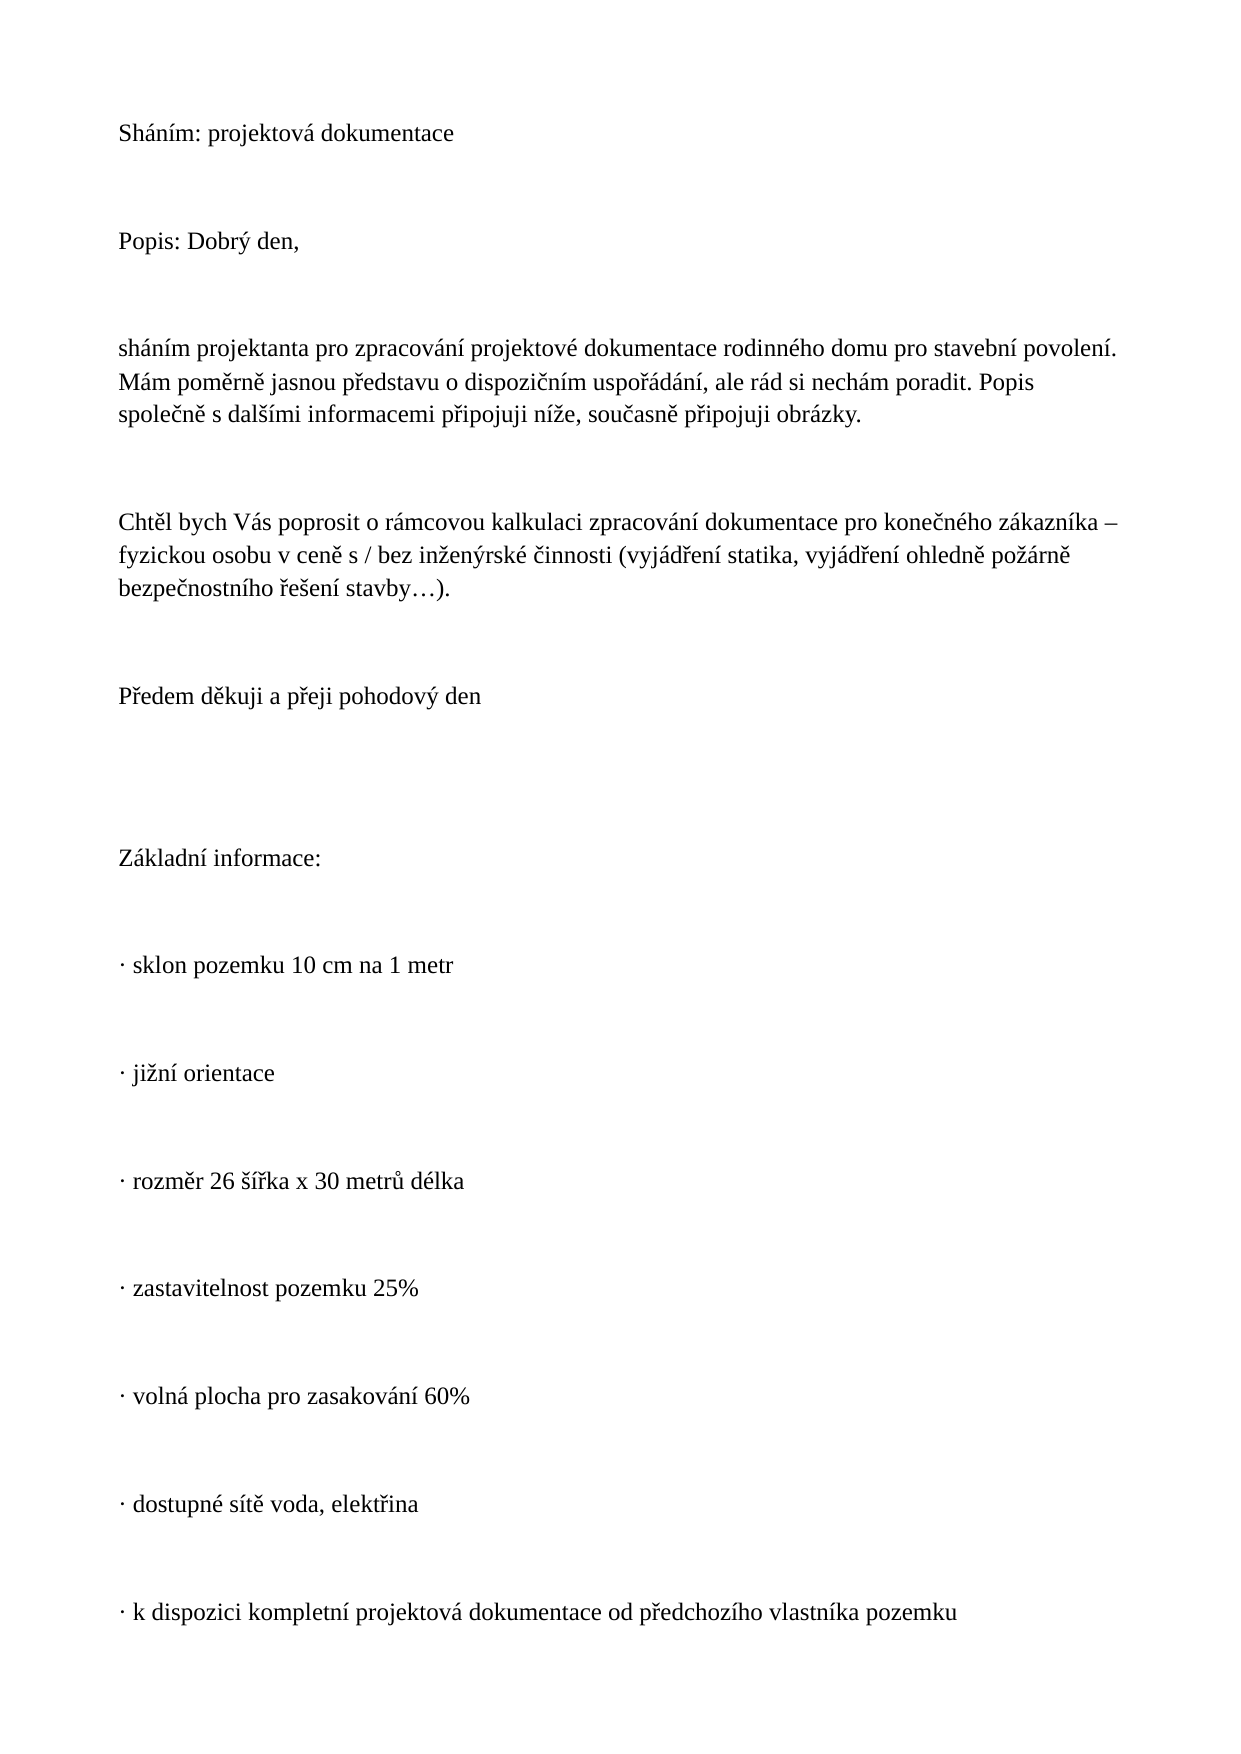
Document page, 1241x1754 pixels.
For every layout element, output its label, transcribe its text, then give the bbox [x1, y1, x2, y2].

text · sklon pozemku 10 cm na 1 metr [118, 950, 1122, 979]
text Sháním: projektová dokumentace [118, 118, 1122, 147]
text Základní informace: [118, 843, 1122, 871]
text Popis: Dobrý den, [118, 226, 1122, 254]
text · volná plocha pro zasakování 60% [118, 1381, 1122, 1410]
text sháním projektanta pro zpracování projektové dokumentace rodinného domu pro stavební povolení. Mám poměrně jasnou představu o dispozičním uspořádání, ale rád si nechám poradit. Popis společně s dalšími informacemi připojuji níže, současně připojuji obrázky. [118, 333, 1122, 428]
text Předem děkuji a přeji pohodový den [118, 681, 1122, 710]
text · jižní orientace [118, 1058, 1122, 1087]
text · dostupné sítě voda, elektřina [118, 1489, 1122, 1518]
text Chtěl bych Vás poprosit o rámcovou kalkulaci zpracování dokumentace pro konečného zákazníka – fyzickou osobu v ceně s / bez inženýrské činnosti (vyjádření statika, vyjádření ohledně požárně bezpečnostního řešení stavby…). [118, 507, 1122, 602]
text · k dispozici kompletní projektová dokumentace od předchozího vlastníka pozemku [118, 1597, 1122, 1625]
text · rozměr 26 šířka x 30 metrů délka [118, 1166, 1122, 1194]
text · zastavitelnost pozemku 25% [118, 1273, 1122, 1302]
